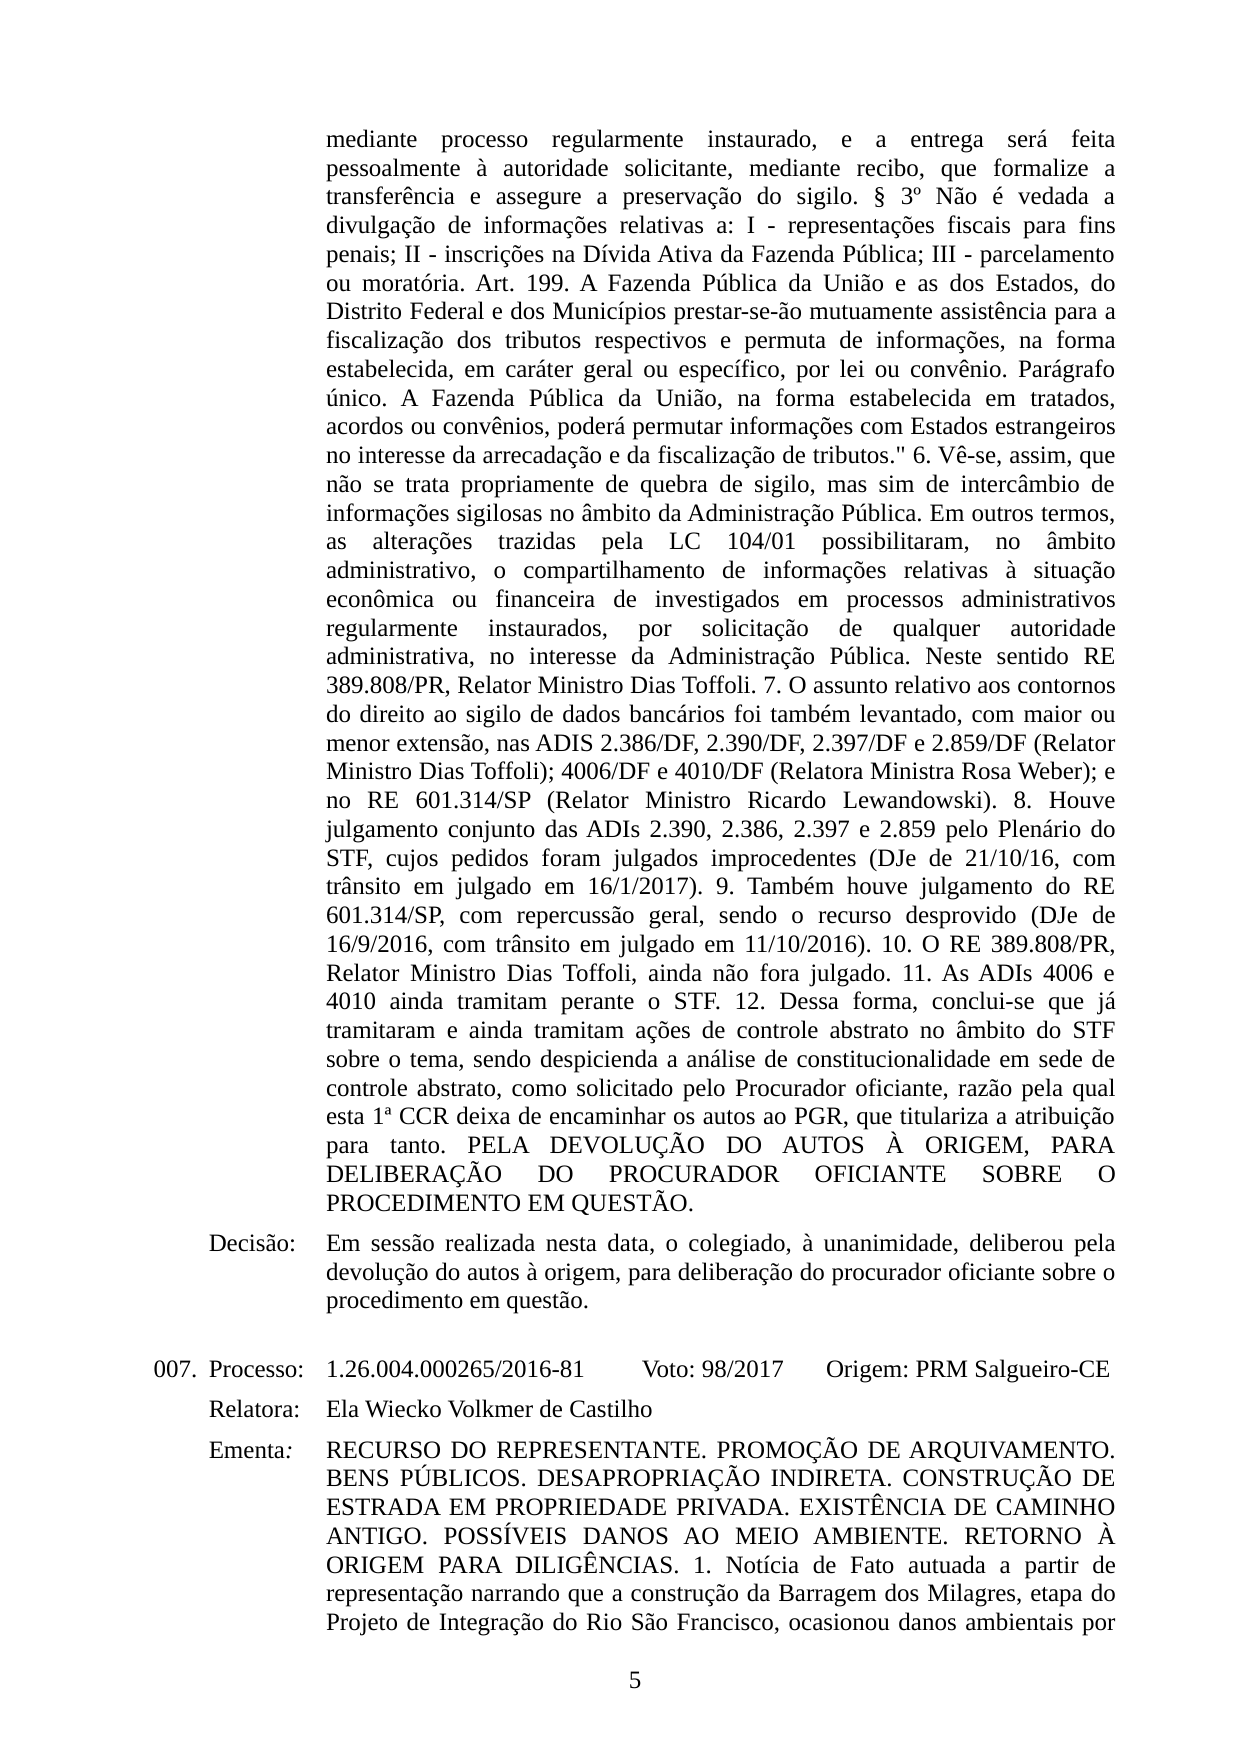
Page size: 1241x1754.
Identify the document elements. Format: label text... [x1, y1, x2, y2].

table_cell [148, 1222, 203, 1320]
table_header Voto: 98/2017 [636, 1349, 820, 1389]
table_header 1.26.004.000265/2016-81 [320, 1349, 636, 1389]
table_cell Decisão: [203, 1222, 320, 1320]
table_cell [148, 1429, 203, 1642]
table_header 007. [148, 1349, 203, 1389]
table_cell Em sessão realizada nesta data, o colegiado, à unanimidade, deliberou pela devolução do autos à origem, para deliberação do procurador oficiante sobre o procedimento em questão. [320, 1222, 1122, 1320]
table_cell Relatora: [203, 1389, 320, 1429]
table_cell RECURSO DO REPRESENTANTE. PROMOÇÃO DE ARQUIVAMENTO. BENS PÚBLICOS. DESAPROPRIAÇÃO INDIRETA. CONSTRUÇÃO DE ESTRADA EM PROPRIEDADE PRIVADA. EXISTÊNCIA DE CAMINHO ANTIGO. POSSÍVEIS DANOS AO MEIO AMBIENTE. RETORNO À ORIGEM PARA DILIGÊNCIAS. 1. Notícia de Fato autuada a partir de representação narrando que a construção da Barragem dos Milagres, etapa do Projeto de Integração do Rio São Francisco, ocasionou danos ambientais por [320, 1429, 1122, 1642]
table_cell Ementa: [203, 1429, 320, 1642]
table_cell [148, 1389, 203, 1429]
table_cell [148, 118, 203, 1222]
table_cell [203, 118, 320, 1222]
table_header Processo: [203, 1349, 320, 1389]
table_header Origem: PRM Salgueiro-CE [820, 1349, 1122, 1389]
table_cell Ela Wiecko Volkmer de Castilho [320, 1389, 1122, 1429]
table_cell mediante processo regularmente instaurado, e a entrega será feita pessoalmente à autoridade solicitante, mediante recibo, que formalize a transferência e assegure a preservação do sigilo. § 3º Não é vedada a divulgação de informações relativas a: I - representações fiscais para fins penais; II - inscrições na Dívida Ativa da Fazenda Pública; III - parcelamento ou moratória. Art. 199. A Fazenda Pública da União e as dos Estados, do Distrito Federal e dos Municípios prestar-se-ão mutuamente assistência para a fiscalização dos tributos respectivos e permuta de informações, na forma estabelecida, em caráter geral ou específico, por lei ou convênio. Parágrafo único. A Fazenda Pública da União, na forma estabelecida em tratados, acordos ou convênios, poderá permutar informações com Estados estrangeiros no interesse da arrecadação e da fiscalização de tributos." 6. Vê-se, assim, que não se trata propriamente de quebra de sigilo, mas sim de intercâmbio de informações sigilosas no âmbito da Administração Pública. Em outros termos, as alterações trazidas pela LC 104/01 possibilitaram, no âmbito administrativo, o compartilhamento de informações relativas à situação econômica ou financeira de investigados em processos administrativos regularmente instaurados, por solicitação de qualquer autoridade administrativa, no interesse da Administração Pública. Neste sentido RE 389.808/PR, Relator Ministro Dias Toffoli. 7. O assunto relativo aos contornos do direito ao sigilo de dados bancários foi também levantado, com maior ou menor extensão, nas ADIS 2.386/DF, 2.390/DF, 2.397/DF e 2.859/DF (Relator Ministro Dias Toffoli); 4006/DF e 4010/DF (Relatora Ministra Rosa Weber); e no RE 601.314/SP (Relator Ministro Ricardo Lewandowski). 8. Houve julgamento conjunto das ADIs 2.390, 2.386, 2.397 e 2.859 pelo Plenário do STF, cujos pedidos foram julgados improcedentes (DJe de 21/10/16, com trânsito em julgado em 16/1/2017). 9. Também houve julgamento do RE 601.314/SP, com repercussão geral, sendo o recurso desprovido (DJe de 16/9/2016, com trânsito em julgado em 11/10/2016). 10. O RE 389.808/PR, Relator Ministro Dias Toffoli, ainda não fora julgado. 11. As ADIs 4006 e 4010 ainda tramitam perante o STF. 12. Dessa forma, conclui-se que já tramitaram e ainda tramitam ações de controle abstrato no âmbito do STF sobre o tema, sendo despicienda a análise de constitucionalidade em sede de controle abstrato, como solicitado pelo Procurador oficiante, razão pela qual esta 1ª CCR deixa de encaminhar os autos ao PGR, que titulariza a atribuição para tanto. PELA DEVOLUÇÃO DO AUTOS À ORIGEM, PARA DELIBERAÇÃO DO PROCURADOR OFICIANTE SOBRE O PROCEDIMENTO EM QUESTÃO. [320, 118, 1122, 1222]
